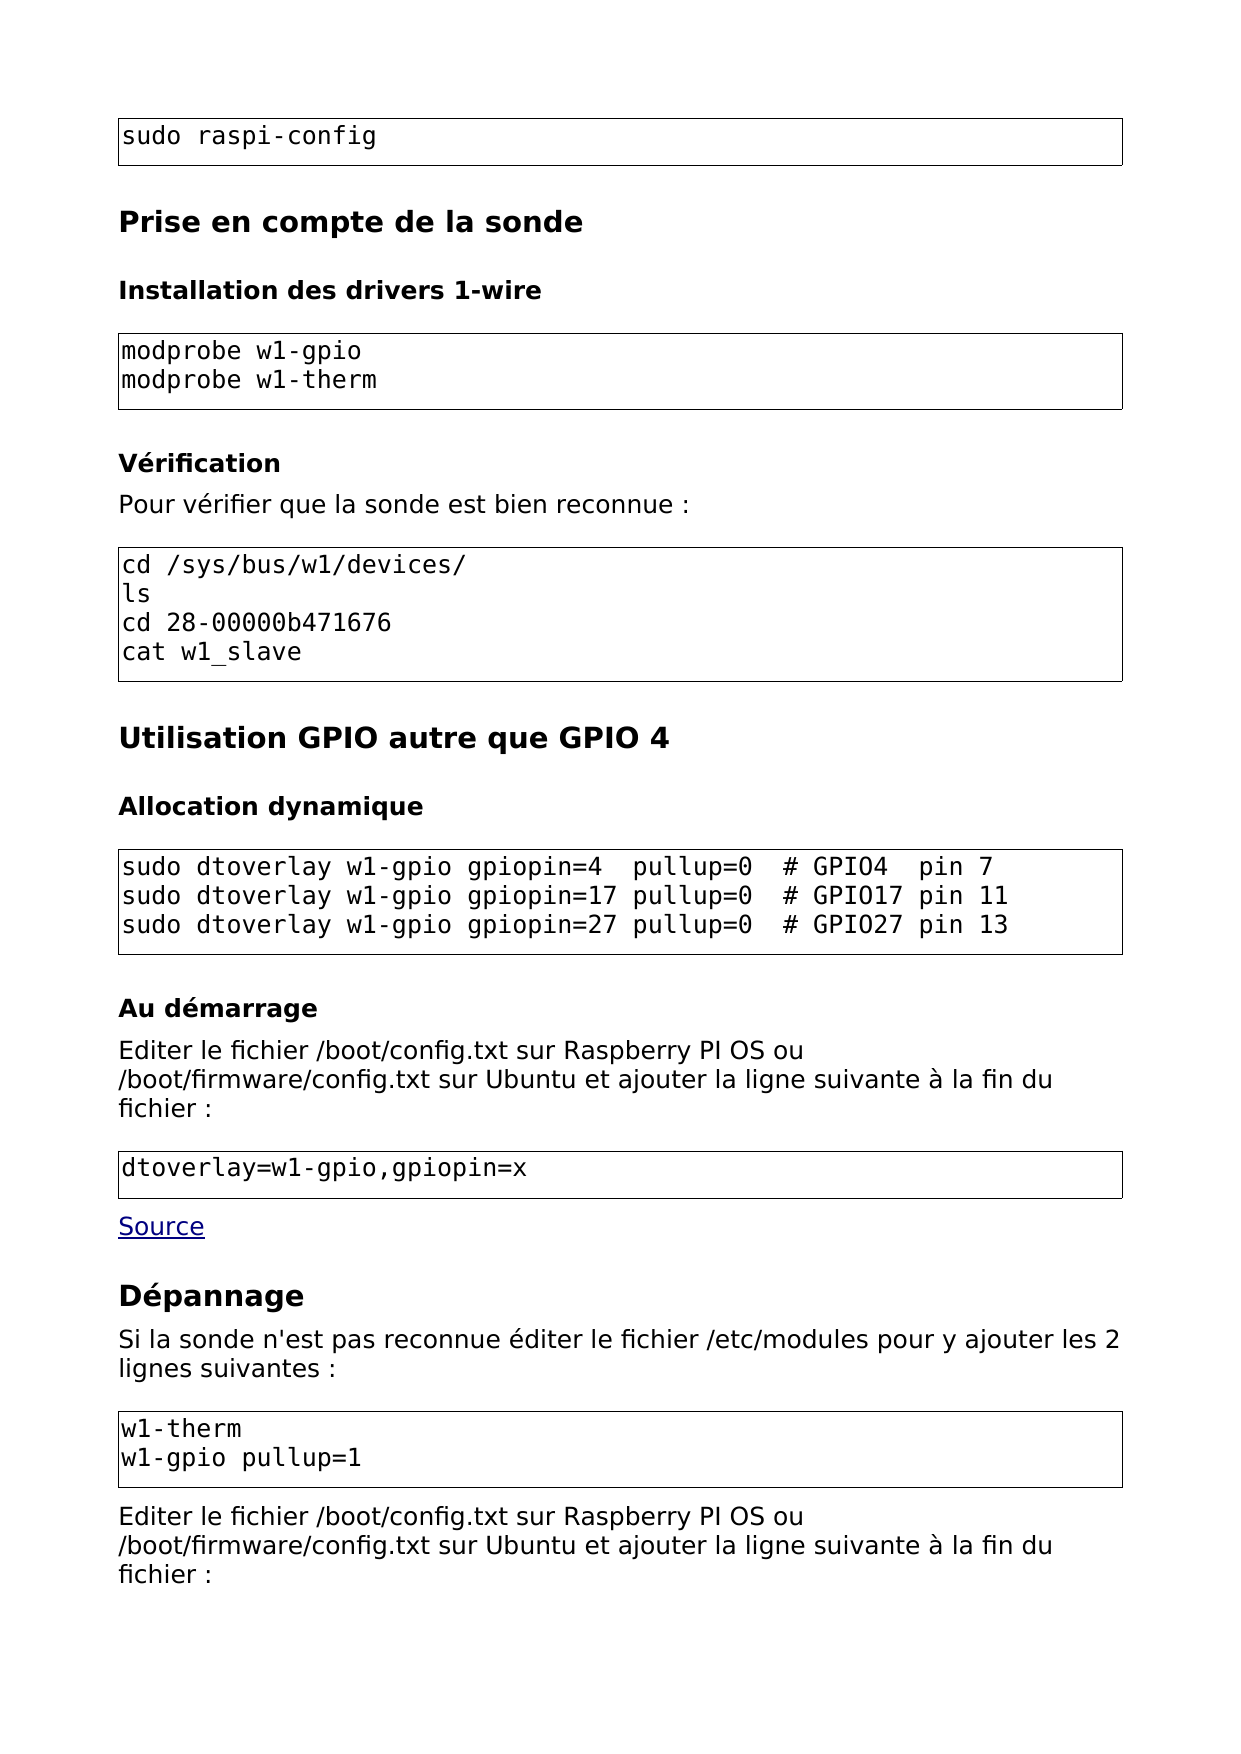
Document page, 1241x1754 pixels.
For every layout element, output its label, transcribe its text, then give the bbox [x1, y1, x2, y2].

text Editer le fichier /boot/config.txt sur Raspberry PI OS ou /boot/firmware/config.txt sur Ubuntu et ajouter la ligne suivante à la fin du fichier : [118, 1502, 1122, 1589]
text Si la sonde n'est pas reconnue éditer le fichier /etc/modules pour y ajouter les 2 lignes suivantes : [118, 1326, 1122, 1384]
table_header modprobe w1-gpio modprobe w1-therm [119, 334, 1122, 409]
subtitle Installation des drivers 1-wire [118, 276, 1122, 306]
table_header sudo raspi-config [119, 119, 1122, 165]
subtitle Utilisation GPIO autre que GPIO 4 [118, 721, 1122, 755]
subtitle Au démarrage [118, 994, 1122, 1023]
text Editer le fichier /boot/config.txt sur Raspberry PI OS ou /boot/firmware/config.txt sur Ubuntu et ajouter la ligne suivante à la fin du fichier : [118, 1036, 1122, 1123]
table_header dtoverlay=w1-gpio,gpiopin=x [119, 1152, 1122, 1197]
text Source [118, 1212, 1122, 1242]
subtitle Dépannage [118, 1279, 1122, 1313]
subtitle Vérification [118, 449, 1122, 478]
table_header sudo dtoverlay w1-gpio gpiopin=4 pullup=0 # GPIO4 pin 7 sudo dtoverlay w1-gpio gpiopin=17 pullup=0 # GPIO17 pin 11 sudo dtoverlay w1-gpio gpiopin=27 pullup=0 # GPIO27 pin 13 [119, 850, 1122, 954]
table_header w1-therm w1-gpio pullup=1 [119, 1412, 1122, 1487]
subtitle Prise en compte de la sonde [118, 205, 1122, 239]
table_header cd /sys/bus/w1/devices/ ls cd 28-00000b471676 cat w1_slave [119, 548, 1122, 681]
text Pour vérifier que la sonde est bien reconnue : [118, 490, 1122, 519]
subtitle Allocation dynamique [118, 793, 1122, 822]
